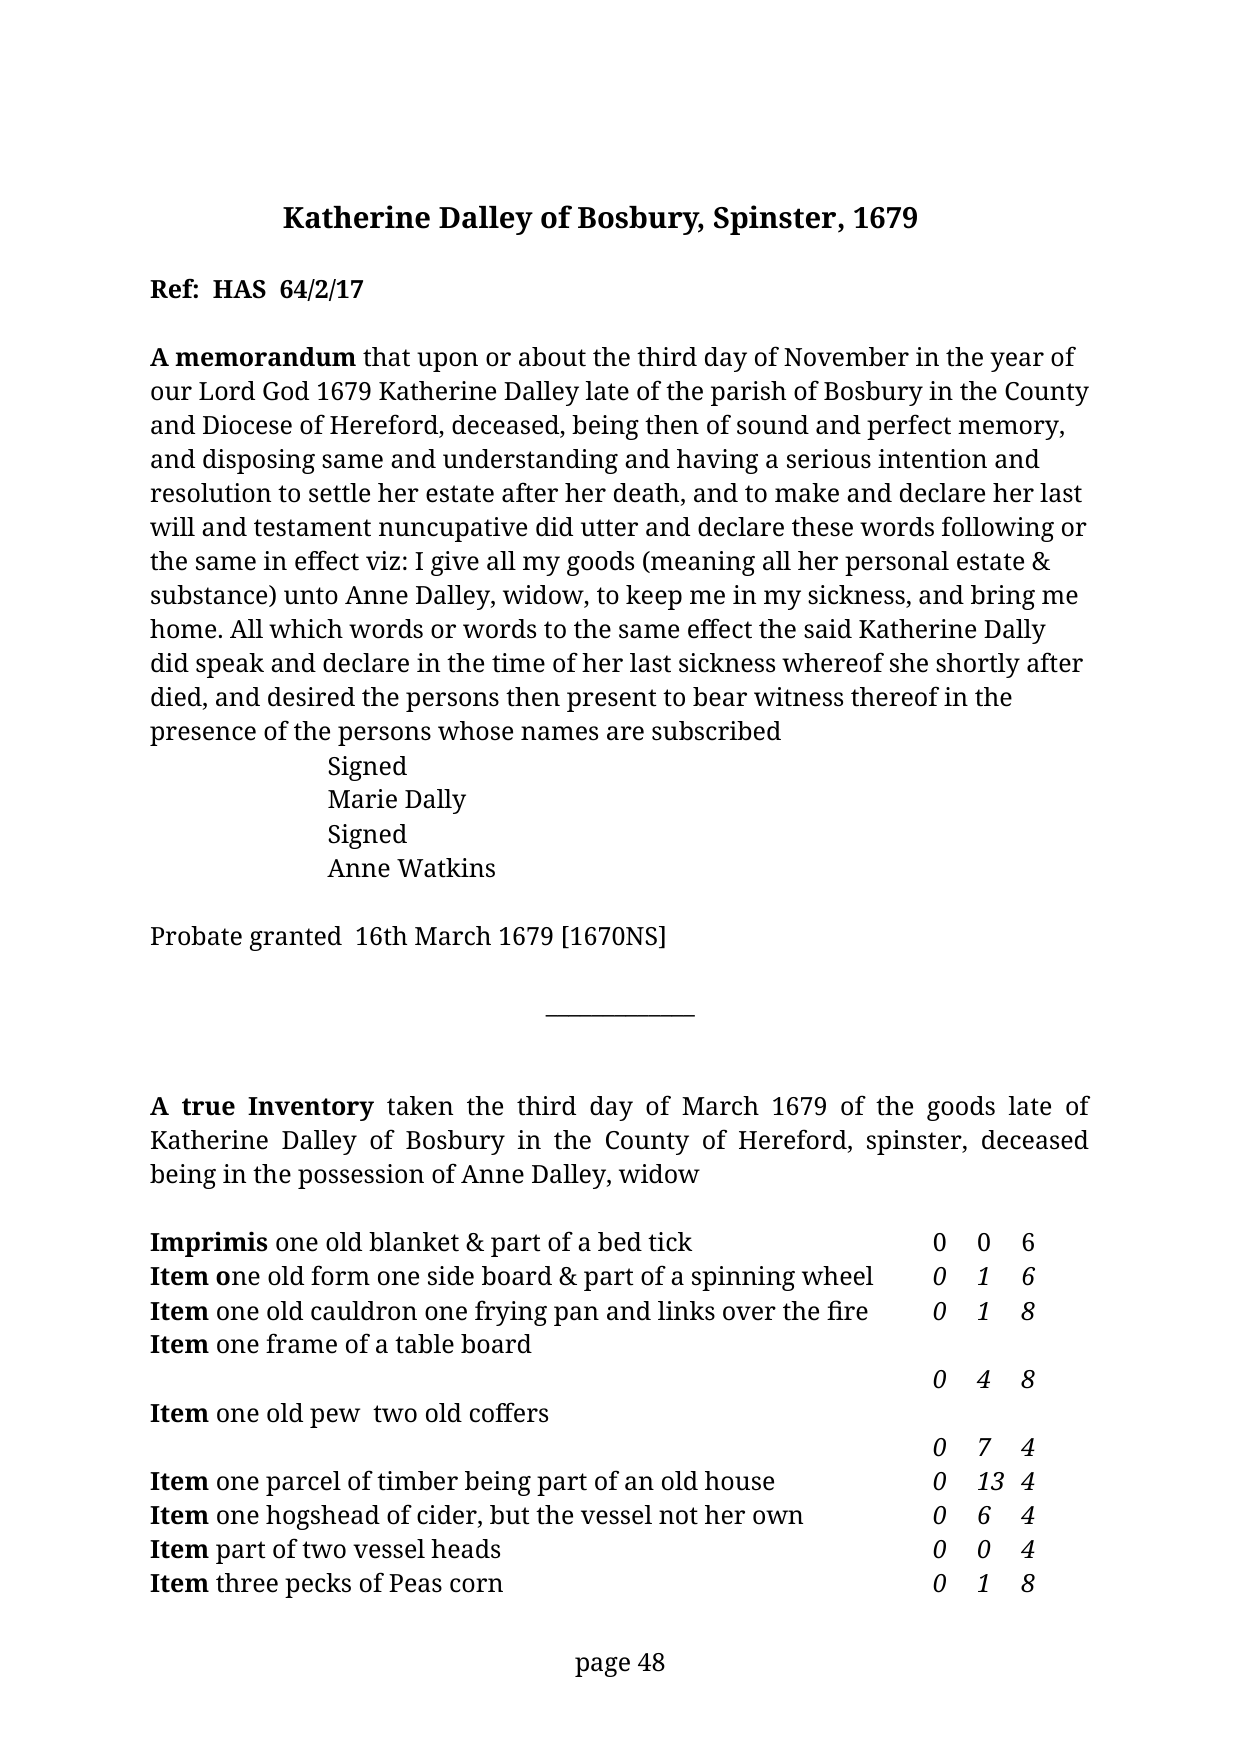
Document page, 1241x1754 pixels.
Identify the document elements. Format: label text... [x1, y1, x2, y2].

text A true Inventory taken the third day of March 1679 of the goods late of Katherine Dalley of Bosbury in the County of Hereford, spinster, deceased being in the possession of Anne Dalley, widow [150, 1089, 1090, 1191]
text Item one hogshead of cider, but the vessel not her own 0 6 4 [150, 1497, 1090, 1532]
text Imprimis one old blanket & part of a bed tick 0 0 6 [150, 1225, 1090, 1259]
text Item three pecks of Peas corn 0 1 8 [150, 1566, 1090, 1600]
text Ref: HAS 64/2/17 [150, 271, 1090, 305]
text Signed [150, 816, 1090, 850]
text Item one old form one side board & part of a spinning wheel 0 1 6 [150, 1259, 1090, 1293]
text Signed [150, 748, 1090, 782]
text Item one frame of a table board 0 4 8 [150, 1327, 1090, 1395]
text Katherine Dalley of Bosbury, Spinster, 1679 [150, 197, 1090, 237]
text Probate granted 16th March 1679 [1670NS] [150, 918, 1090, 952]
text A memorandum that upon or about the third day of November in the year of our Lord God 1679 Katherine Dalley late of the parish of Bosbury in the County and Diocese of Hereford, deceased, being then of sound and perfect memory, and disposing same and understanding and having a serious intention and resolution to settle her estate after her death, and to make and declare her last will and testament nuncupative did utter and declare these words following or the same in effect viz: I give all my goods (meaning all her personal estate & substance) unto Anne Dalley, widow, to keep me in my sickness, and bring me home. All which words or words to the same effect the said Katherine Dally did speak and declare in the time of her last sickness whereof she shortly after died, and desired the persons then present to bear witness thereof in the presence of the persons whose names are subscribed [150, 339, 1090, 748]
text Item part of two vessel heads 0 0 4 [150, 1532, 1090, 1566]
text Item one parcel of timber being part of an old house 0 13 4 [150, 1463, 1090, 1497]
text Anne Watkins [150, 850, 1090, 884]
text Item one old cauldron one frying pan and links over the fire 0 1 8 [150, 1293, 1090, 1327]
text Marie Dally [150, 782, 1090, 816]
text _____________ [150, 987, 1090, 1021]
text Item one old pew two old coffers 0 7 4 [150, 1395, 1090, 1463]
